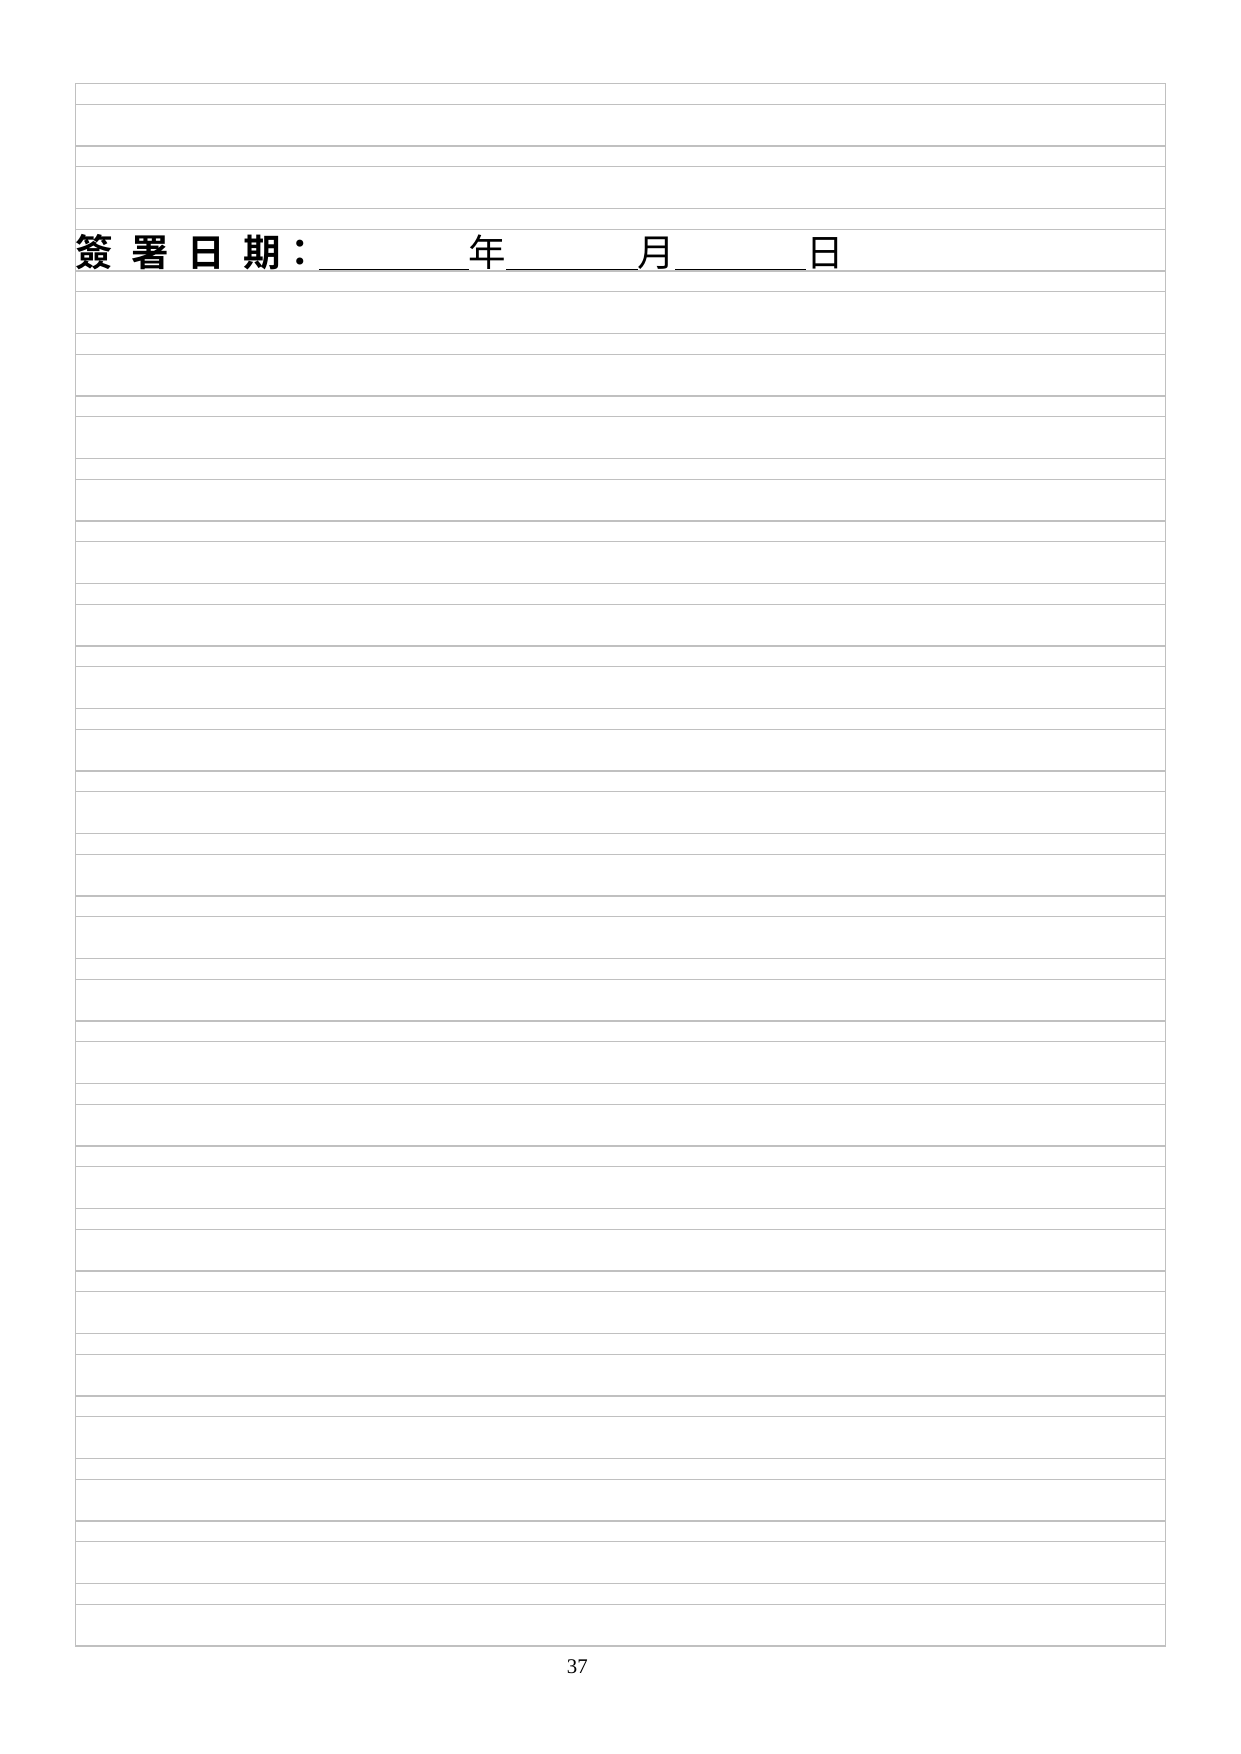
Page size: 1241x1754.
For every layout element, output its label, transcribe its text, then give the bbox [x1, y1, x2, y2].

text 簽 署 日 期： 年 月 日 [76, 230, 1165, 270]
text [76, 209, 1165, 229]
